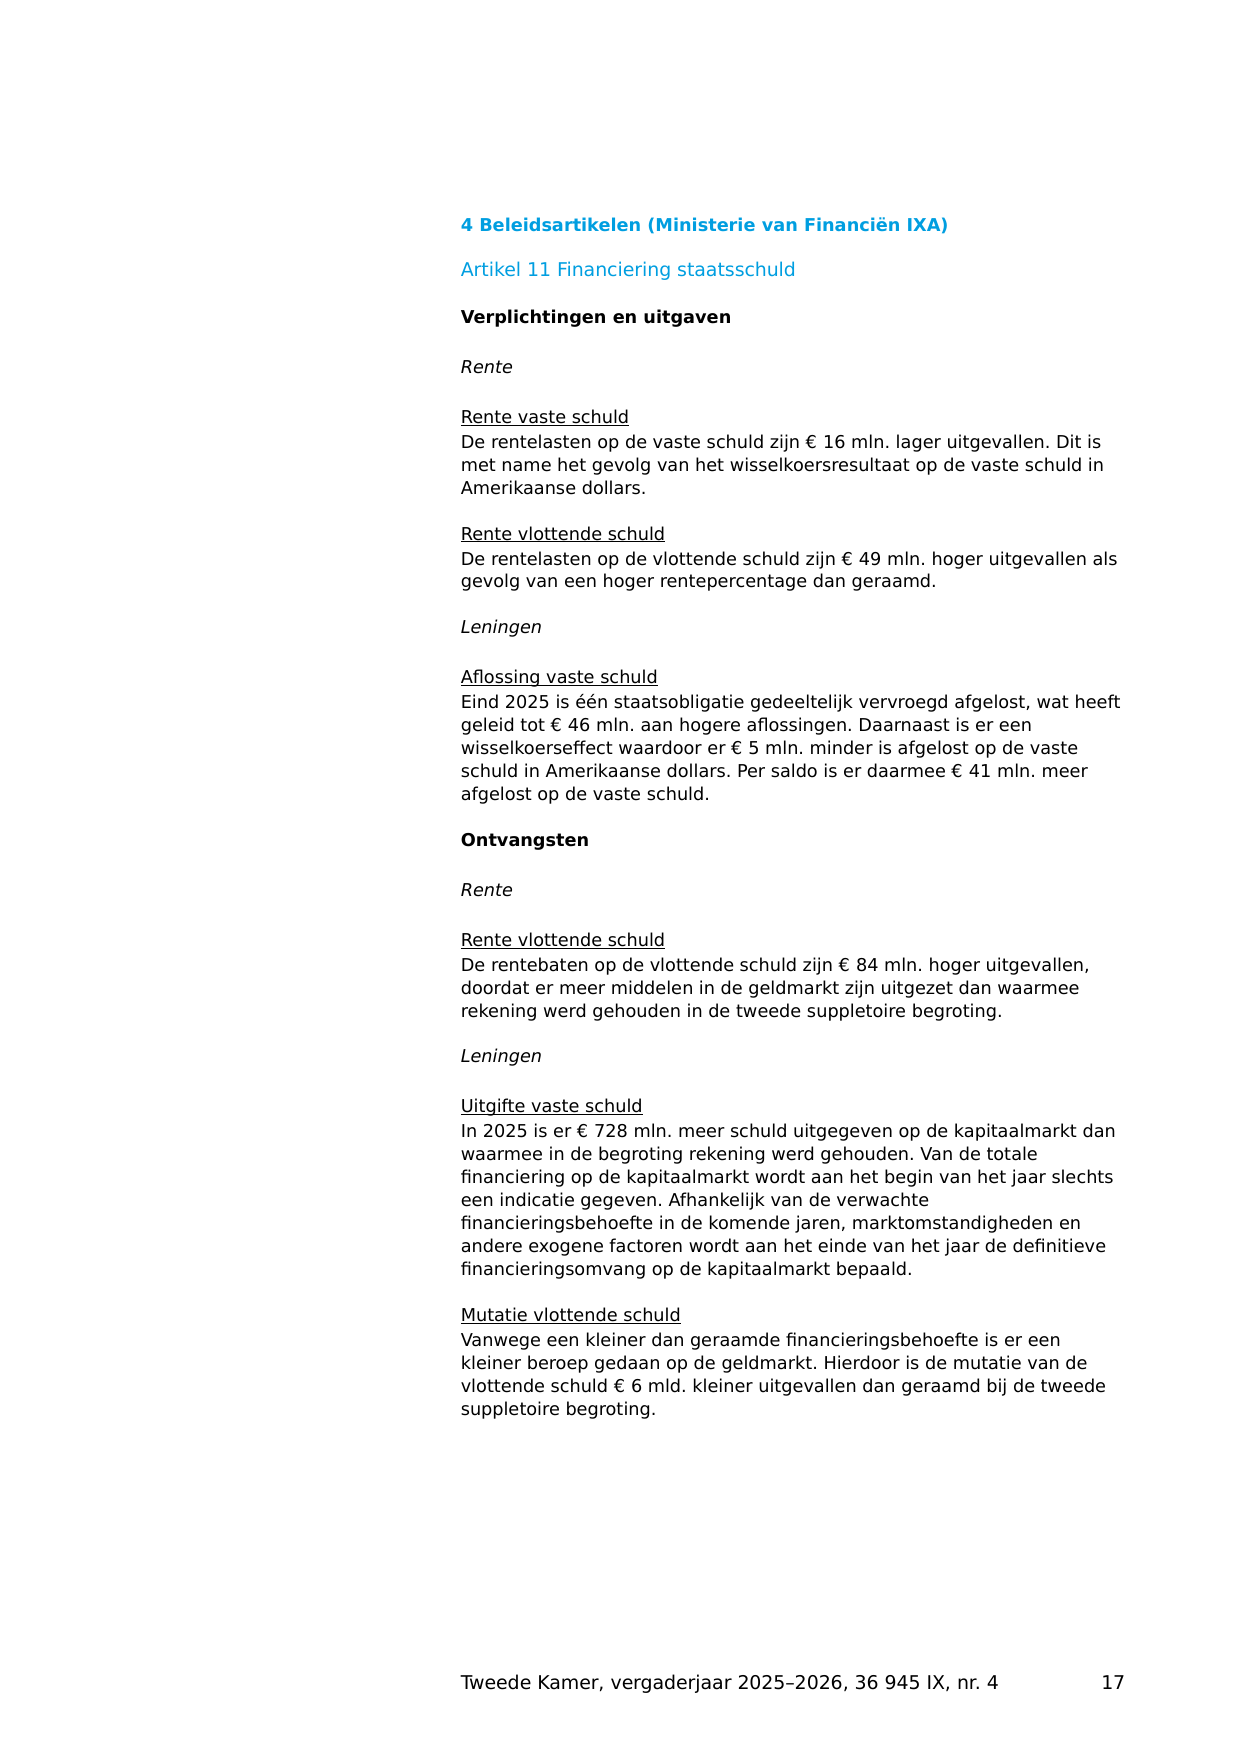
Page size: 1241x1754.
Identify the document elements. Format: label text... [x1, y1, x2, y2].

text Leningen [461, 1044, 1125, 1067]
text Mutatie vlottende schuld [461, 1303, 1125, 1326]
text Uitgifte vaste schuld [461, 1094, 1125, 1117]
text Rente [461, 355, 1125, 378]
text Ontvangsten [461, 828, 1125, 851]
text De rentebaten op de vlottende schuld zijn € 84 mln. hoger uitgevallen, doordat er meer middelen in de geldmarkt zijn uitgezet dan waarmee rekening werd gehouden in de tweede suppletoire begroting. [461, 953, 1125, 1022]
text Rente vlottende schuld [461, 522, 1125, 544]
text Leningen [461, 615, 1125, 638]
text Verplichtingen en uitgaven [461, 305, 1125, 328]
text Vanwege een kleiner dan geraamde financieringsbehoefte is er een kleiner beroep gedaan op de geldmarkt. Hierdoor is de mutatie van de vlottende schuld € 6 mld. kleiner uitgevallen dan geraamd bij de tweede suppletoire begroting. [461, 1328, 1125, 1419]
text Rente [461, 878, 1125, 901]
text Aflossing vaste schuld [461, 665, 1125, 688]
text De rentelasten op de vaste schuld zijn € 16 mln. lager uitgevallen. Dit is met name het gevolg van het wisselkoersresultaat op de vaste schuld in Amerikaanse dollars. [461, 430, 1125, 499]
text Rente vlottende schuld [461, 928, 1125, 951]
text Eind 2025 is één staatsobligatie gedeeltelijk vervroegd afgelost, wat heeft geleid tot € 46 mln. aan hogere aflossingen. Daarnaast is er een wisselkoerseffect waardoor er € 5 mln. minder is afgelost op de vaste schuld in Amerikaanse dollars. Per saldo is er daarmee € 41 mln. meer afgelost op de vaste schuld. [461, 690, 1125, 805]
title Artikel 11 Financiering staatsschuld [461, 259, 1125, 281]
text De rentelasten op de vlottende schuld zijn € 49 mln. hoger uitgevallen als gevolg van een hoger rentepercentage dan geraamd. [461, 547, 1125, 592]
text In 2025 is er € 728 mln. meer schuld uitgegeven op de kapitaalmarkt dan waarmee in de begroting rekening werd gehouden. Van de totale financiering op de kapitaalmarkt wordt aan het begin van het jaar slechts een indicatie gegeven. Afhankelijk van de verwachte financieringsbehoefte in de komende jaren, marktomstandigheden en andere exogene factoren wordt aan het einde van het jaar de definitieve financieringsomvang op de kapitaalmarkt bepaald. [461, 1119, 1125, 1280]
text Rente vaste schuld [461, 405, 1125, 428]
title 4 Beleidsartikelen (Ministerie van Financiën IXA) [461, 213, 1125, 236]
